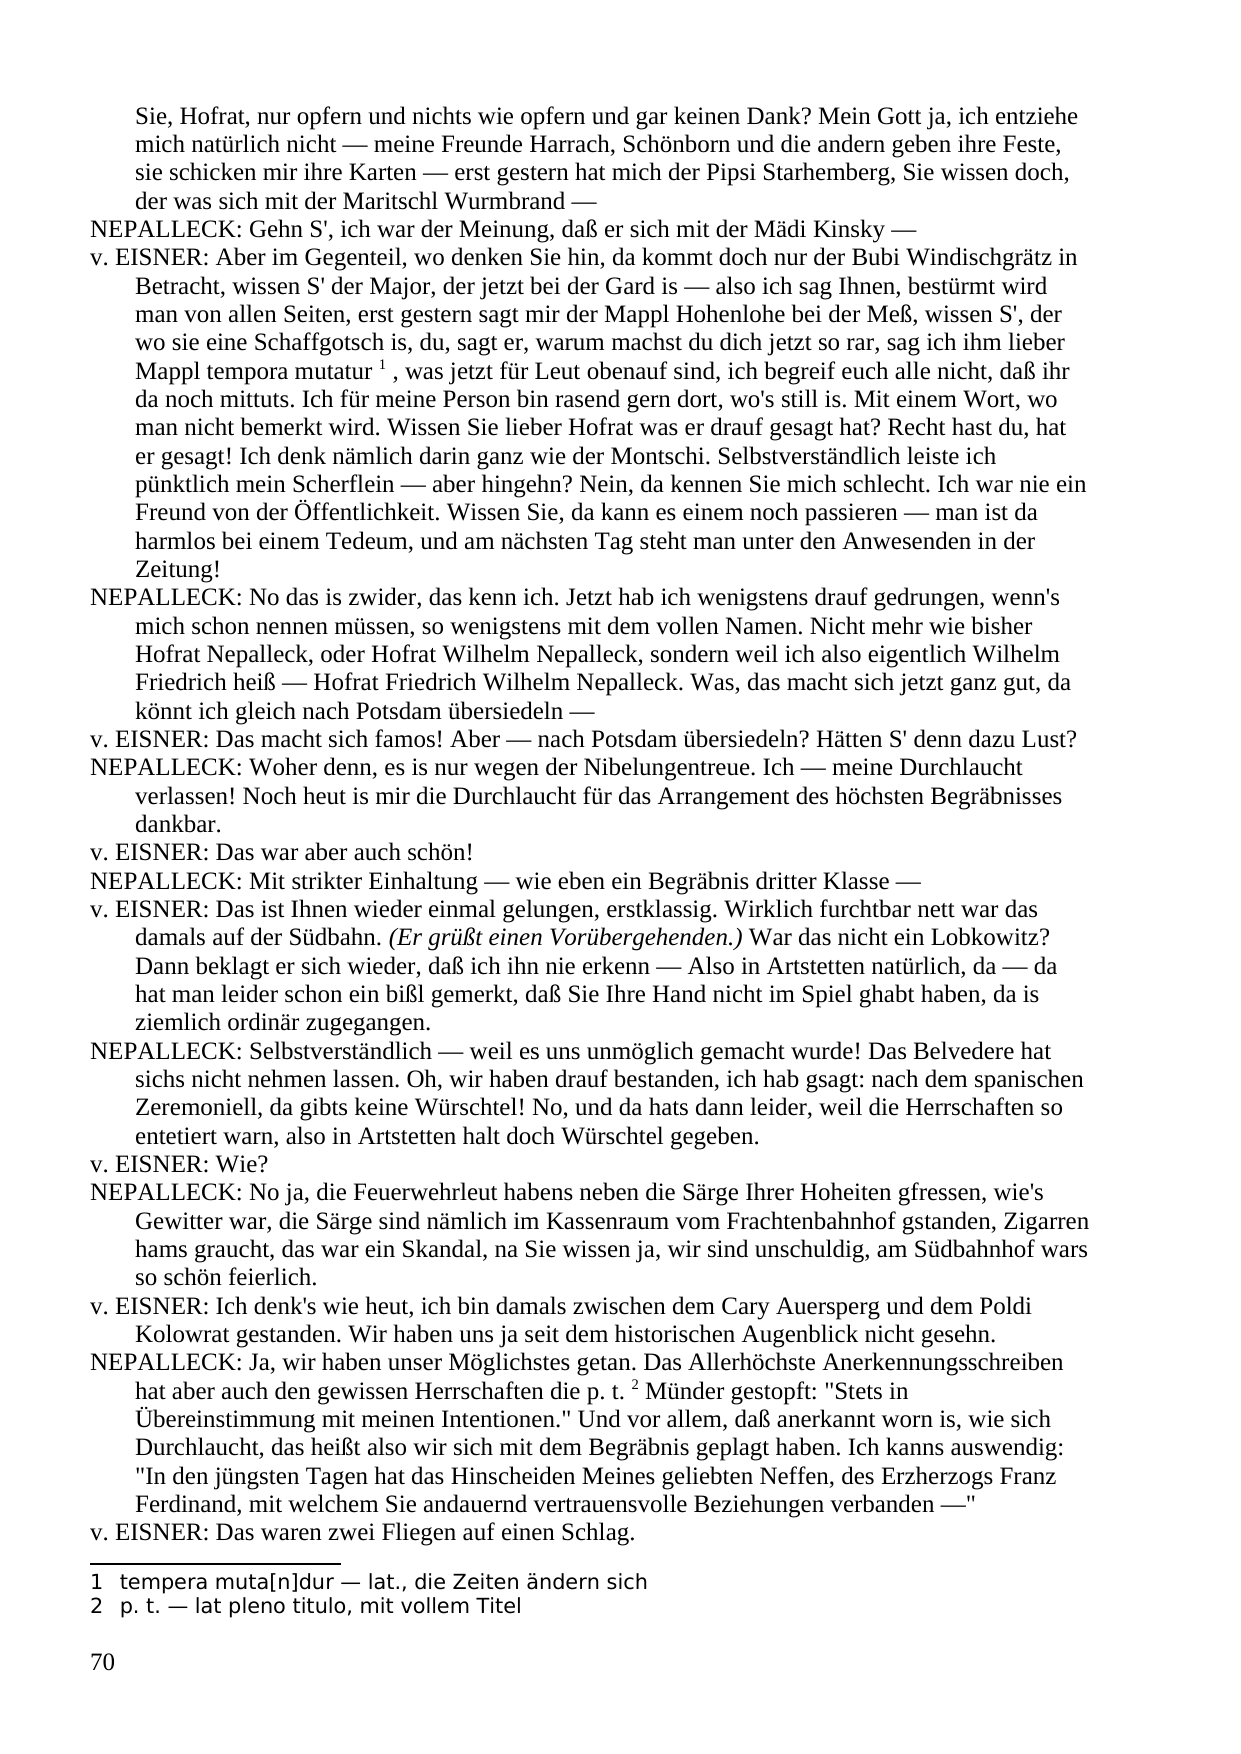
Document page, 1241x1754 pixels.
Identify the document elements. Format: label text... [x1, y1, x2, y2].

text NEPALLECK: No das is zwider, das kenn ich. Jetzt hab ich wenigstens drauf gedrungen, wenn's mich schon nennen müssen, so wenigstens mit dem vollen Namen. Nicht mehr wie bisher Hofrat Nepalleck, oder Hofrat Wilhelm Nepalleck, sondern weil ich also eigentlich Wilhelm Friedrich heiß — Hofrat Friedrich Wilhelm Nepalleck. Was, das macht sich jetzt ganz gut, da könnt ich gleich nach Potsdam übersiedeln — [90, 583, 1091, 724]
text v. EISNER: Das ist Ihnen wieder einmal gelungen, erstklassig. Wirklich furchtbar nett war das damals auf der Südbahn. (Er grüßt einen Vorübergehenden.) War das nicht ein Lobkowitz? Dann beklagt er sich wieder, daß ich ihn nie erkenn — Also in Artstetten natürlich, da — da hat man leider schon ein bißl gemerkt, daß Sie Ihre Hand nicht im Spiel ghabt haben, da is ziemlich ordinär zugegangen. [90, 894, 1091, 1036]
text NEPALLECK: Selbstverständlich — weil es uns unmöglich gemacht wurde! Das Belvedere hat sichs nicht nehmen lassen. Oh, wir haben drauf bestanden, ich hab gsagt: nach dem spanischen Zeremoniell, da gibts keine Würschtel! No, und da hats dann leider, weil die Herrschaften so entetiert warn, also in Artstetten halt doch Würschtel gegeben. [90, 1036, 1091, 1149]
text NEPALLECK: Mit strikter Einhaltung — wie eben ein Begräbnis dritter Klasse — [90, 866, 1091, 894]
text NEPALLECK: Ja, wir haben unser Möglichstes getan. Das Allerhöchste Anerkennungsschreiben hat aber auch den gewissen Herrschaften die p. t. Münder gestopft: "Stets in Übereinstimmung mit meinen Intentionen." Und vor allem, daß anerkannt worn is, wie sich Durchlaucht, das heißt also wir sich mit dem Begräbnis geplagt haben. Ich kanns auswendig: "In den jüngsten Tagen hat das Hinscheiden Meines geliebten Neffen, des Erzherzogs Franz Ferdinand, mit welchem Sie andauernd vertrauensvolle Beziehungen verbanden —" [90, 1348, 1091, 1518]
text v. EISNER: Wie? [90, 1149, 1091, 1178]
text v. EISNER: Ich denk's wie heut, ich bin damals zwischen dem Cary Auersperg und dem Poldi Kolowrat gestanden. Wir haben uns ja seit dem historischen Augenblick nicht gesehn. [90, 1291, 1091, 1348]
text NEPALLECK: No ja, die Feuerwehrleut habens neben die Särge Ihrer Hoheiten gfressen, wie's Gewitter war, die Särge sind nämlich im Kassenraum vom Frachtenbahnhof gstanden, Zigarren hams graucht, das war ein Skandal, na Sie wissen ja, wir sind unschuldig, am Südbahnhof wars so schön feierlich. [90, 1178, 1091, 1291]
text v. EISNER: Das waren zwei Fliegen auf einen Schlag. [90, 1518, 1091, 1546]
text NEPALLECK: Woher denn, es is nur wegen der Nibelungentreue. Ich — meine Durchlaucht verlassen! Noch heut is mir die Durchlaucht für das Arrangement des höchsten Begräbnisses dankbar. [90, 753, 1091, 838]
text Sie, Hofrat, nur opfern und nichts wie opfern und gar keinen Dank? Mein Gott ja, ich entziehe mich natürlich nicht — meine Freunde Harrach, Schönborn und die andern geben ihre Feste, sie schicken mir ihre Karten — erst gestern hat mich der Pipsi Starhemberg, Sie wissen doch, der was sich mit der Maritschl Wurmbrand — [90, 75, 1091, 214]
text NEPALLECK: Gehn S', ich war der Meinung, daß er sich mit der Mädi Kinsky — [90, 214, 1091, 243]
text p. t. — lat pleno titulo, mit vollem Titel [90, 1594, 1091, 1618]
text v. EISNER: Aber im Gegenteil, wo denken Sie hin, da kommt doch nur der Bubi Windischgrätz in Betracht, wissen S' der Major, der jetzt bei der Gard is — also ich sag Ihnen, bestürmt wird man von allen Seiten, erst gestern sagt mir der Mappl Hohenlohe bei der Meß, wissen S', der wo sie eine Schaffgotsch is, du, sagt er, warum machst du dich jetzt so rar, sag ich ihm lieber Mappl tempora mutatur , was jetzt für Leut obenauf sind, ich begreif euch alle nicht, daß ihr da noch mittuts. Ich für meine Person bin rasend gern dort, wo's still is. Mit einem Wort, wo man nicht bemerkt wird. Wissen Sie lieber Hofrat was er drauf gesagt hat? Recht hast du, hat er gesagt! Ich denk nämlich darin ganz wie der Montschi. Selbstverständlich leiste ich pünktlich mein Scherflein — aber hingehn? Nein, da kennen Sie mich schlecht. Ich war nie ein Freund von der Öffentlichkeit. Wissen Sie, da kann es einem noch passieren — man ist da harmlos bei einem Tedeum, und am nächsten Tag steht man unter den Anwesenden in der Zeitung! [90, 243, 1091, 583]
text v. EISNER: Das war aber auch schön! [90, 838, 1091, 866]
text v. EISNER: Das macht sich famos! Aber — nach Potsdam übersiedeln? Hätten S' denn dazu Lust? [90, 724, 1091, 753]
text tempera muta[n]dur — lat., die Zeiten ändern sich [90, 1570, 1091, 1594]
